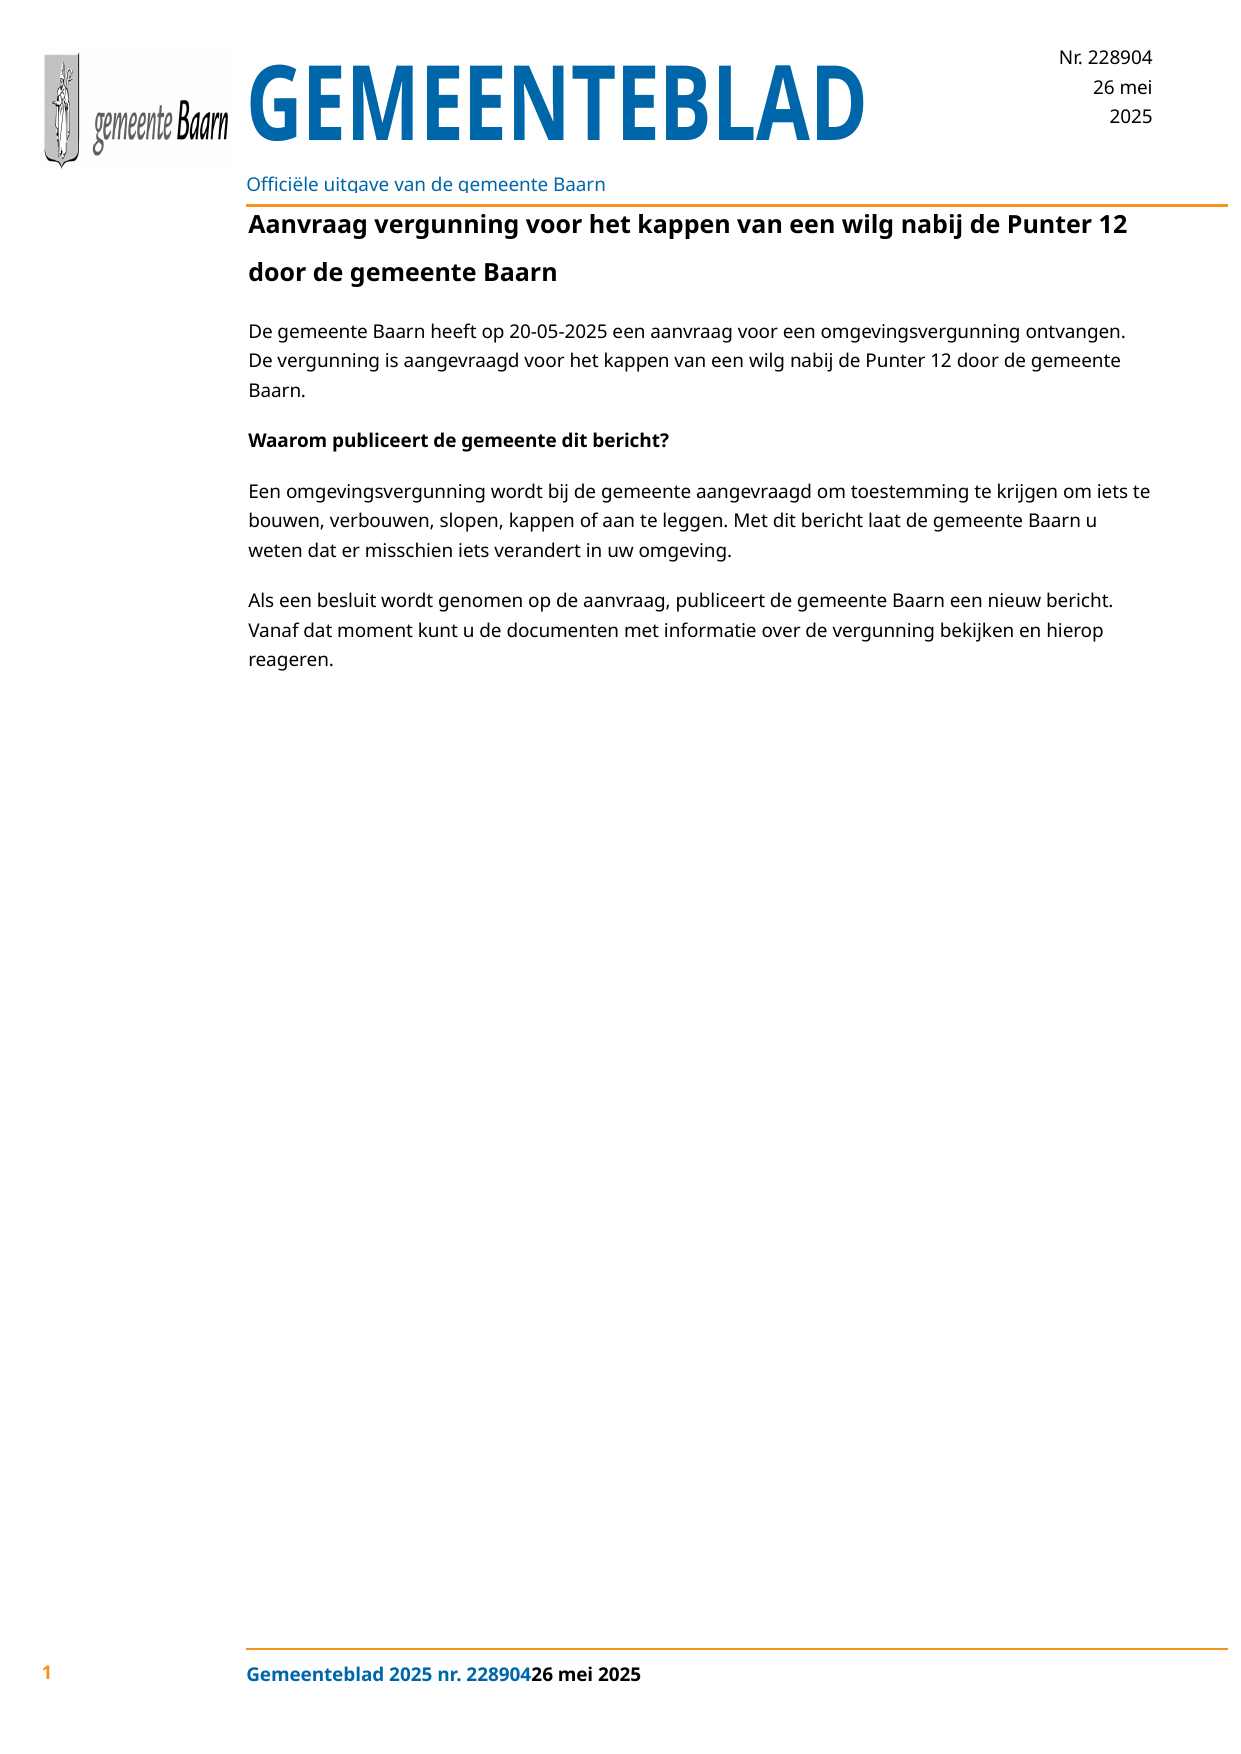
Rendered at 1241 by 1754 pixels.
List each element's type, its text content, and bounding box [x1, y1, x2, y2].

text De gemeente Baarn heeft op 20-05-2025 een aanvraag voor een omgevingsvergunning ontvangen. De vergunning is aangevraagd voor het kappen van een wilg nabij de Punter 12 door de gemeente Baarn. [248, 318, 1152, 403]
text Als een besluit wordt genomen op de aanvraag, publiceert de gemeente Baarn een nieuw bericht. Vanaf dat moment kunt u de documenten met informatie over de vergunning bekijken en hierop reageren. [248, 587, 1152, 672]
text Aanvraag vergunning voor het kappen van een wilg nabij de Punter 12 door de gemeente Baarn [248, 207, 1152, 288]
text Waarom publiceert de gemeente dit bericht? [248, 427, 1152, 453]
picture [41, 47, 231, 172]
text Een omgevingsvergunning wordt bij de gemeente aangevraagd om toestemming te krijgen om iets te bouwen, verbouwen, slopen, kappen of aan te leggen. Met dit bericht laat de gemeente Baarn u weten dat er misschien iets verandert in uw omgeving. [248, 478, 1152, 563]
